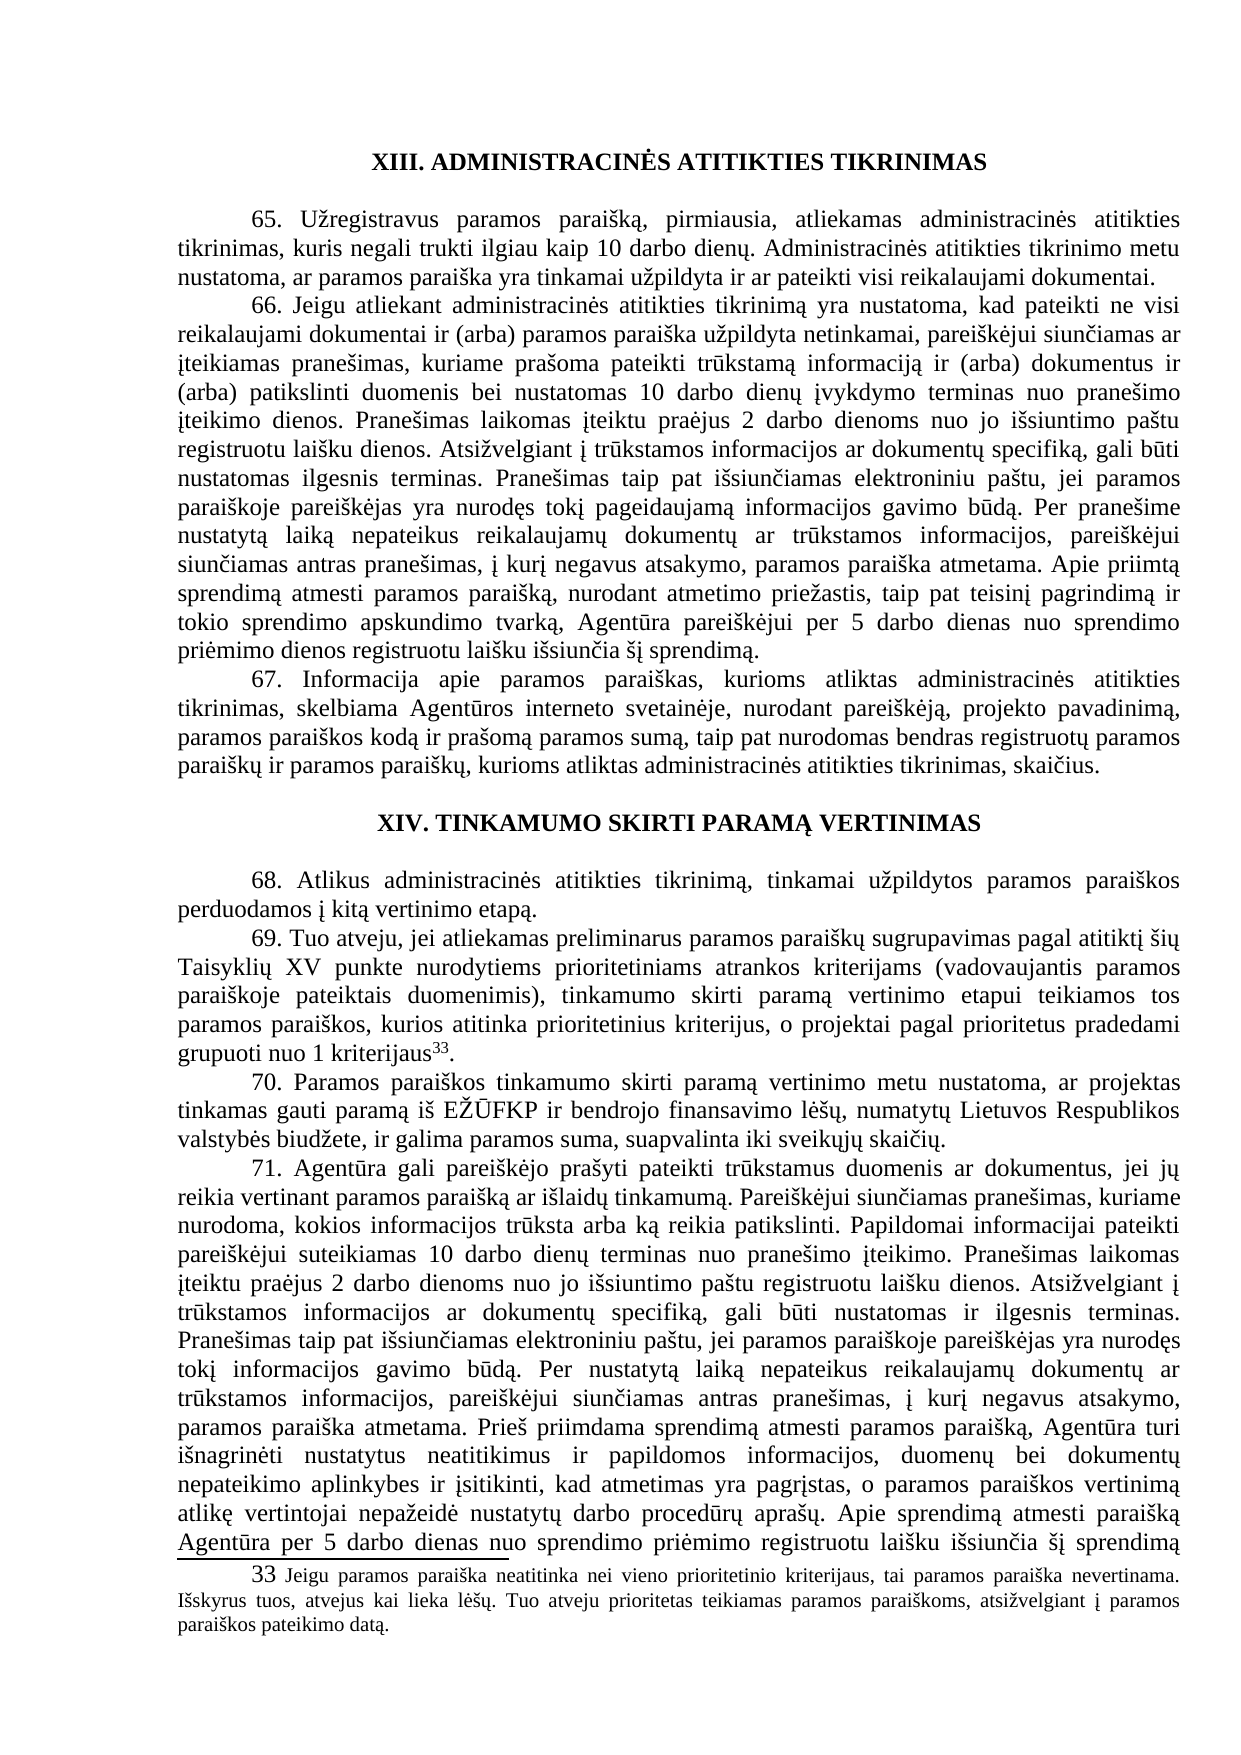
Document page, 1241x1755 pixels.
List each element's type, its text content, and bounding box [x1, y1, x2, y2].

text 70. Paramos paraiškos tinkamumo skirti paramą vertinimo metu nustatoma, ar projektas tinkamas gauti paramą iš EŽŪFKP ir bendrojo finansavimo lėšų, numatytų Lietuvos Respublikos valstybės biudžete, ir galima paramos suma, suapvalinta iki sveikųjų skaičių. [177, 1067, 1181, 1153]
text 68. Atlikus administracinės atitikties tikrinimą, tinkamai užpildytos paramos paraiškos perduodamos į kitą vertinimo etapą. [177, 866, 1181, 923]
text 67. Informacija apie paramos paraiškas, kurioms atliktas administracinės atitikties tikrinimas, skelbiama Agentūros interneto svetainėje, nurodant pareiškėją, projekto pavadinimą, paramos paraiškos kodą ir prašomą paramos sumą, taip pat nurodomas bendras registruotų paramos paraiškų ir paramos paraiškų, kurioms atliktas administracinės atitikties tikrinimas, skaičius. [177, 664, 1181, 779]
text XIII. ADMINISTRACINĖS ATITIKTIES TIKRINIMAS [177, 147, 1181, 176]
text XIV. TINKAMUMO SKIRTI PARAMĄ VERTINIMAS [177, 808, 1181, 837]
text 66. Jeigu atliekant administracinės atitikties tikrinimą yra nustatoma, kad pateikti ne visi reikalaujami dokumentai ir (arba) paramos paraiška užpildyta netinkamai, pareiškėjui siunčiamas ar įteikiamas pranešimas, kuriame prašoma pateikti trūkstamą informaciją ir (arba) dokumentus ir (arba) patikslinti duomenis bei nustatomas 10 darbo dienų įvykdymo terminas nuo pranešimo įteikimo dienos. Pranešimas laikomas įteiktu praėjus 2 darbo dienoms nuo jo išsiuntimo paštu registruotu laišku dienos. Atsižvelgiant į trūkstamos informacijos ar dokumentų specifiką, gali būti nustatomas ilgesnis terminas. Pranešimas taip pat išsiunčiamas elektroniniu paštu, jei paramos paraiškoje pareiškėjas yra nurodęs tokį pageidaujamą informacijos gavimo būdą. Per pranešime nustatytą laiką nepateikus reikalaujamų dokumentų ar trūkstamos informacijos, pareiškėjui siunčiamas antras pranešimas, į kurį negavus atsakymo, paramos paraiška atmetama. Apie priimtą sprendimą atmesti paramos paraišką, nurodant atmetimo priežastis, taip pat teisinį pagrindimą ir tokio sprendimo apskundimo tvarką, Agentūra pareiškėjui per 5 darbo dienas nuo sprendimo priėmimo dienos registruotu laišku išsiunčia šį sprendimą. [177, 291, 1181, 664]
text 71. Agentūra gali pareiškėjo prašyti pateikti trūkstamus duomenis ar dokumentus, jei jų reikia vertinant paramos paraišką ar išlaidų tinkamumą. Pareiškėjui siunčiamas pranešimas, kuriame nurodoma, kokios informacijos trūksta arba ką reikia patikslinti. Papildomai informacijai pateikti pareiškėjui suteikiamas 10 darbo dienų terminas nuo pranešimo įteikimo. Pranešimas laikomas įteiktu praėjus 2 darbo dienoms nuo jo išsiuntimo paštu registruotu laišku dienos. Atsižvelgiant į trūkstamos informacijos ar dokumentų specifiką, gali būti nustatomas ir ilgesnis terminas. Pranešimas taip pat išsiunčiamas elektroniniu paštu, jei paramos paraiškoje pareiškėjas yra nurodęs tokį informacijos gavimo būdą. Per nustatytą laiką nepateikus reikalaujamų dokumentų ar trūkstamos informacijos, pareiškėjui siunčiamas antras pranešimas, į kurį negavus atsakymo, paramos paraiška atmetama. Prieš priimdama sprendimą atmesti paramos paraišką, Agentūra turi išnagrinėti nustatytus neatitikimus ir papildomos informacijos, duomenų bei dokumentų nepateikimo aplinkybes ir įsitikinti, kad atmetimas yra pagrįstas, o paramos paraiškos vertinimą atlikę vertintojai nepažeidė nustatytų darbo procedūrų aprašų. Apie sprendimą atmesti paraišką Agentūra per 5 darbo dienas nuo sprendimo priėmimo registruotu laišku išsiunčia šį sprendimą [177, 1153, 1181, 1556]
text 65. Užregistravus paramos paraišką, pirmiausia, atliekamas administracinės atitikties tikrinimas, kuris negali trukti ilgiau kaip 10 darbo dienų. Administracinės atitikties tikrinimo metu nustatoma, ar paramos paraiška yra tinkamai užpildyta ir ar pateikti visi reikalaujami dokumentai. [177, 204, 1181, 291]
text 69. Tuo atveju, jei atliekamas preliminarus paramos paraiškų sugrupavimas pagal atitiktį šių Taisyklių XV punkte nurodytiems prioritetiniams atrankos kriterijams (vadovaujantis paramos paraiškoje pateiktais duomenimis), tinkamumo skirti paramą vertinimo etapui teikiamos tos paramos paraiškos, kurios atitinka prioritetinius kriterijus, o projektai pagal prioritetus pradedami grupuoti nuo 1 kriterijaus. [177, 923, 1181, 1067]
text Jeigu paramos paraiška neatitinka nei vieno prioritetinio kriterijaus, tai paramos paraiška nevertinama. Išskyrus tuos, atvejus kai lieka lėšų. Tuo atveju prioritetas teikiamas paramos paraiškoms, atsižvelgiant į paramos paraiškos pateikimo datą. [177, 1559, 1181, 1636]
